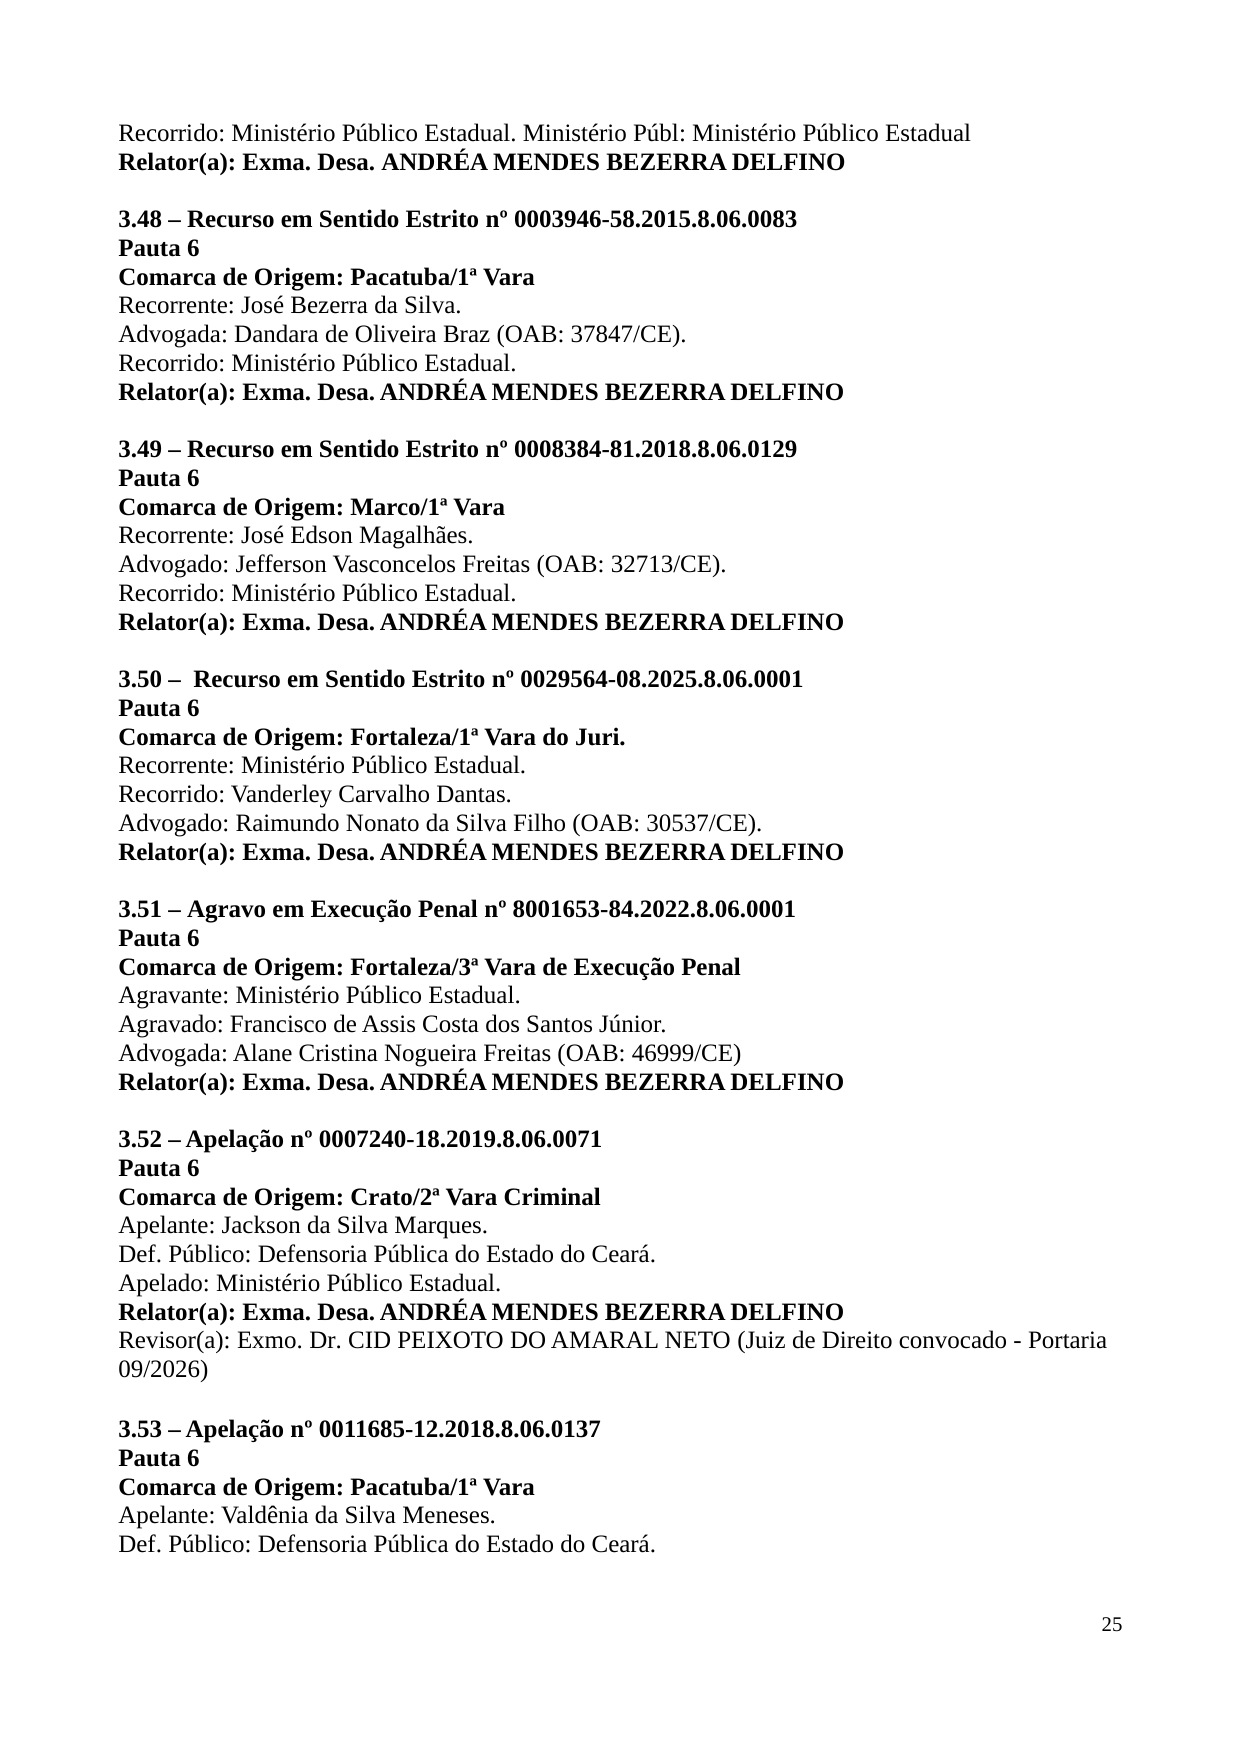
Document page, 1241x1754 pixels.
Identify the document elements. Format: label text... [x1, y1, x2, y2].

text Recorrido: Vanderley Carvalho Dantas. [118, 779, 1122, 808]
text Advogado: Raimundo Nonato da Silva Filho (OAB: 30537/CE). [118, 808, 1122, 837]
text Def. Público: Defensoria Pública do Estado do Ceará. [118, 1239, 1122, 1268]
text Relator(a): Exma. Desa. ANDRÉA MENDES BEZERRA DELFINO [118, 377, 1122, 406]
text Comarca de Origem: Marco/1ª Vara [118, 492, 1122, 521]
text Recorrido: Ministério Público Estadual. Ministério Públ: Ministério Público Estadual [118, 118, 1122, 147]
text Relator(a): Exma. Desa. ANDRÉA MENDES BEZERRA DELFINO [118, 607, 1122, 636]
text Relator(a): Exma. Desa. ANDRÉA MENDES BEZERRA DELFINO [118, 1297, 1122, 1326]
text Recorrente: José Edson Magalhães. [118, 521, 1122, 549]
text Relator(a): Exma. Desa. ANDRÉA MENDES BEZERRA DELFINO [118, 837, 1122, 866]
text Recorrido: Ministério Público Estadual. [118, 578, 1122, 607]
text Apelado: Ministério Público Estadual. [118, 1268, 1122, 1297]
text 3.48 – Recurso em Sentido Estrito nº 0003946-58.2015.8.06.0083 [118, 204, 1122, 233]
text Agravado: Francisco de Assis Costa dos Santos Júnior. [118, 1009, 1122, 1038]
text Recorrido: Ministério Público Estadual. [118, 348, 1122, 377]
text Revisor(a): Exmo. Dr. CID PEIXOTO DO AMARAL NETO (Juiz de Direito convocado - Portaria 09/2026) [118, 1326, 1122, 1383]
text Apelante: Jackson da Silva Marques. [118, 1211, 1122, 1239]
text Pauta 6 [118, 1153, 1122, 1182]
text Comarca de Origem: Crato/2ª Vara Criminal [118, 1182, 1122, 1211]
text Advogado: Jefferson Vasconcelos Freitas (OAB: 32713/CE). [118, 549, 1122, 578]
text Advogada: Alane Cristina Nogueira Freitas (OAB: 46999/CE) [118, 1038, 1122, 1067]
text Relator(a): Exma. Desa. ANDRÉA MENDES BEZERRA DELFINO [118, 1067, 1122, 1096]
text Comarca de Origem: Pacatuba/1ª Vara [118, 1472, 1122, 1501]
text 3.50 – Recurso em Sentido Estrito nº 0029564-08.2025.8.06.0001 [118, 664, 1122, 693]
text Recorrente: Ministério Público Estadual. [118, 751, 1122, 779]
text Apelante: Valdênia da Silva Meneses. [118, 1501, 1122, 1529]
text Relator(a): Exma. Desa. ANDRÉA MENDES BEZERRA DELFINO [118, 147, 1122, 176]
text Pauta 6 [118, 463, 1122, 492]
text Pauta 6 [118, 693, 1122, 722]
text Advogada: Dandara de Oliveira Braz (OAB: 37847/CE). [118, 319, 1122, 348]
text Comarca de Origem: Fortaleza/3ª Vara de Execução Penal [118, 952, 1122, 981]
text Comarca de Origem: Fortaleza/1ª Vara do Juri. [118, 722, 1122, 751]
text Def. Público: Defensoria Pública do Estado do Ceará. [118, 1529, 1122, 1558]
text Recorrente: José Bezerra da Silva. [118, 291, 1122, 319]
text Comarca de Origem: Pacatuba/1ª Vara [118, 262, 1122, 291]
text 3.53 – Apelação nº 0011685-12.2018.8.06.0137 [118, 1414, 1122, 1443]
text 3.51 – Agravo em Execução Penal nº 8001653-84.2022.8.06.0001 [118, 894, 1122, 923]
text 3.52 – Apelação nº 0007240-18.2019.8.06.0071 [118, 1124, 1122, 1153]
text Pauta 6 [118, 233, 1122, 262]
text Agravante: Ministério Público Estadual. [118, 981, 1122, 1009]
text Pauta 6 [118, 1443, 1122, 1472]
text Pauta 6 [118, 923, 1122, 952]
text 3.49 – Recurso em Sentido Estrito nº 0008384-81.2018.8.06.0129 [118, 434, 1122, 463]
